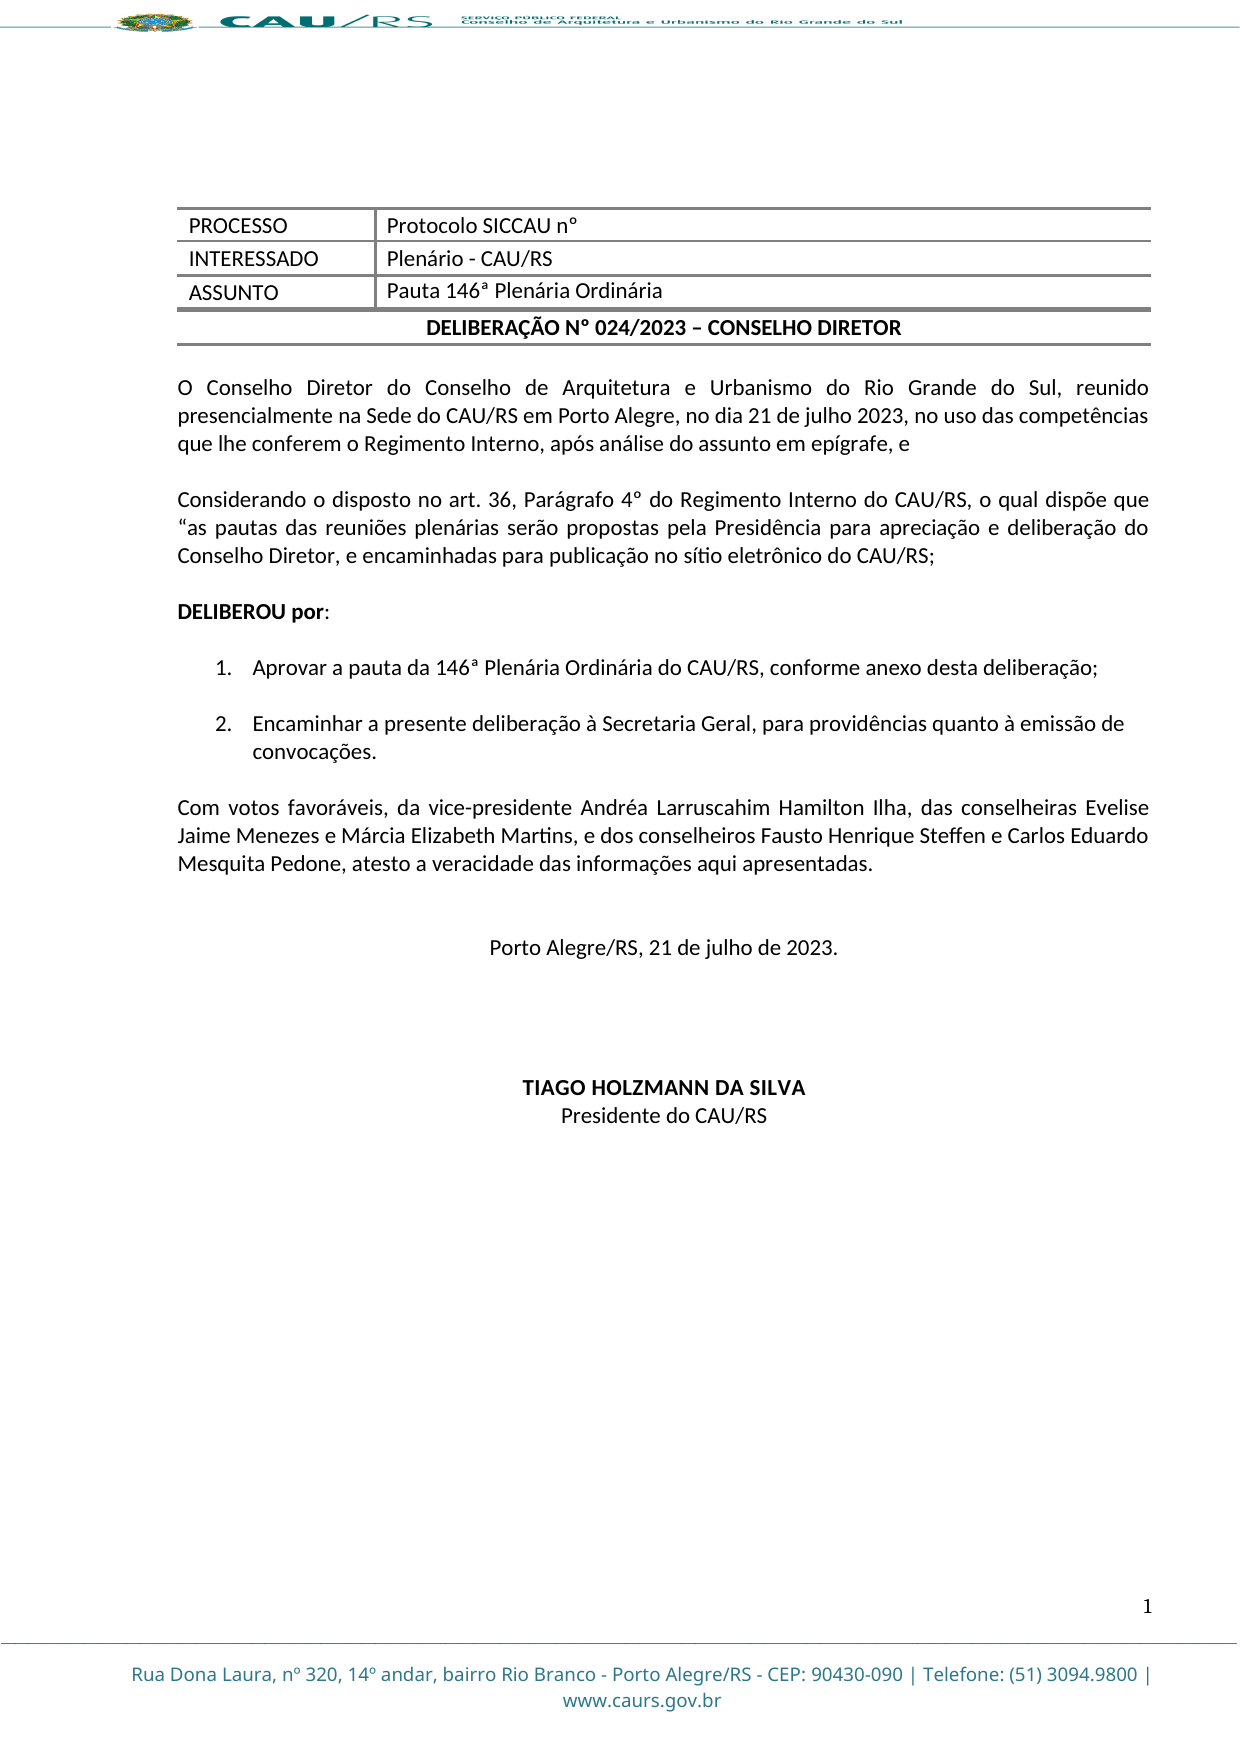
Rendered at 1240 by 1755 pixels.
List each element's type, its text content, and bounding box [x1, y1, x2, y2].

table_cell ASSUNTO [177, 277, 374, 307]
text Porto Alegre/RS, 21 de julho de 2023. [177, 933, 1151, 961]
text Presidente do CAU/RS [177, 1101, 1151, 1129]
list Encaminhar a presente deliberação à Secretaria Geral, para providências quanto à emissão de convocações. [215, 709, 1151, 765]
table_cell Plenário - CAU/RS [377, 242, 1151, 273]
text TIAGO HOLZMANN DA SILVA [177, 1073, 1151, 1101]
text O Conselho Diretor do Conselho de Arquitetura e Urbanismo do Rio Grande do Sul, reunido presencialmente na Sede do CAU/RS em Porto Alegre, no dia 21 de julho 2023, no uso das competências que lhe conferem o Regimento Interno, após análise do assunto em epígrafe, e [177, 373, 1151, 457]
table_cell DELIBERAÇÃO Nº 024/2023 – CONSELHO DIRETOR [177, 312, 1151, 343]
table_header PROCESSO [177, 210, 374, 240]
table_cell INTERESSADO [177, 242, 374, 273]
text Considerando o disposto no art. 36, Parágrafo 4º do Regimento Interno do CAU/RS, o qual dispõe que “as pautas das reuniões plenárias serão propostas pela Presidência para apreciação e deliberação do Conselho Diretor, e encaminhadas para publicação no sítio eletrônico do CAU/RS; [177, 485, 1151, 569]
text DELIBEROU por: [177, 597, 1151, 625]
table_header Protocolo SICCAU nº [377, 210, 1151, 240]
list Aprovar a pauta da 146ª Plenária Ordinária do CAU/RS, conforme anexo desta deliberação; [215, 653, 1151, 681]
table_cell Pauta 146ª Plenária Ordinária [377, 277, 1151, 307]
text Com votos favoráveis, da vice-presidente Andréa Larruscahim Hamilton Ilha, das conselheiras Evelise Jaime Menezes e Márcia Elizabeth Martins, e dos conselheiros Fausto Henrique Steffen e Carlos Eduardo Mesquita Pedone, atesto a veracidade das informações aqui apresentadas. [177, 793, 1151, 877]
